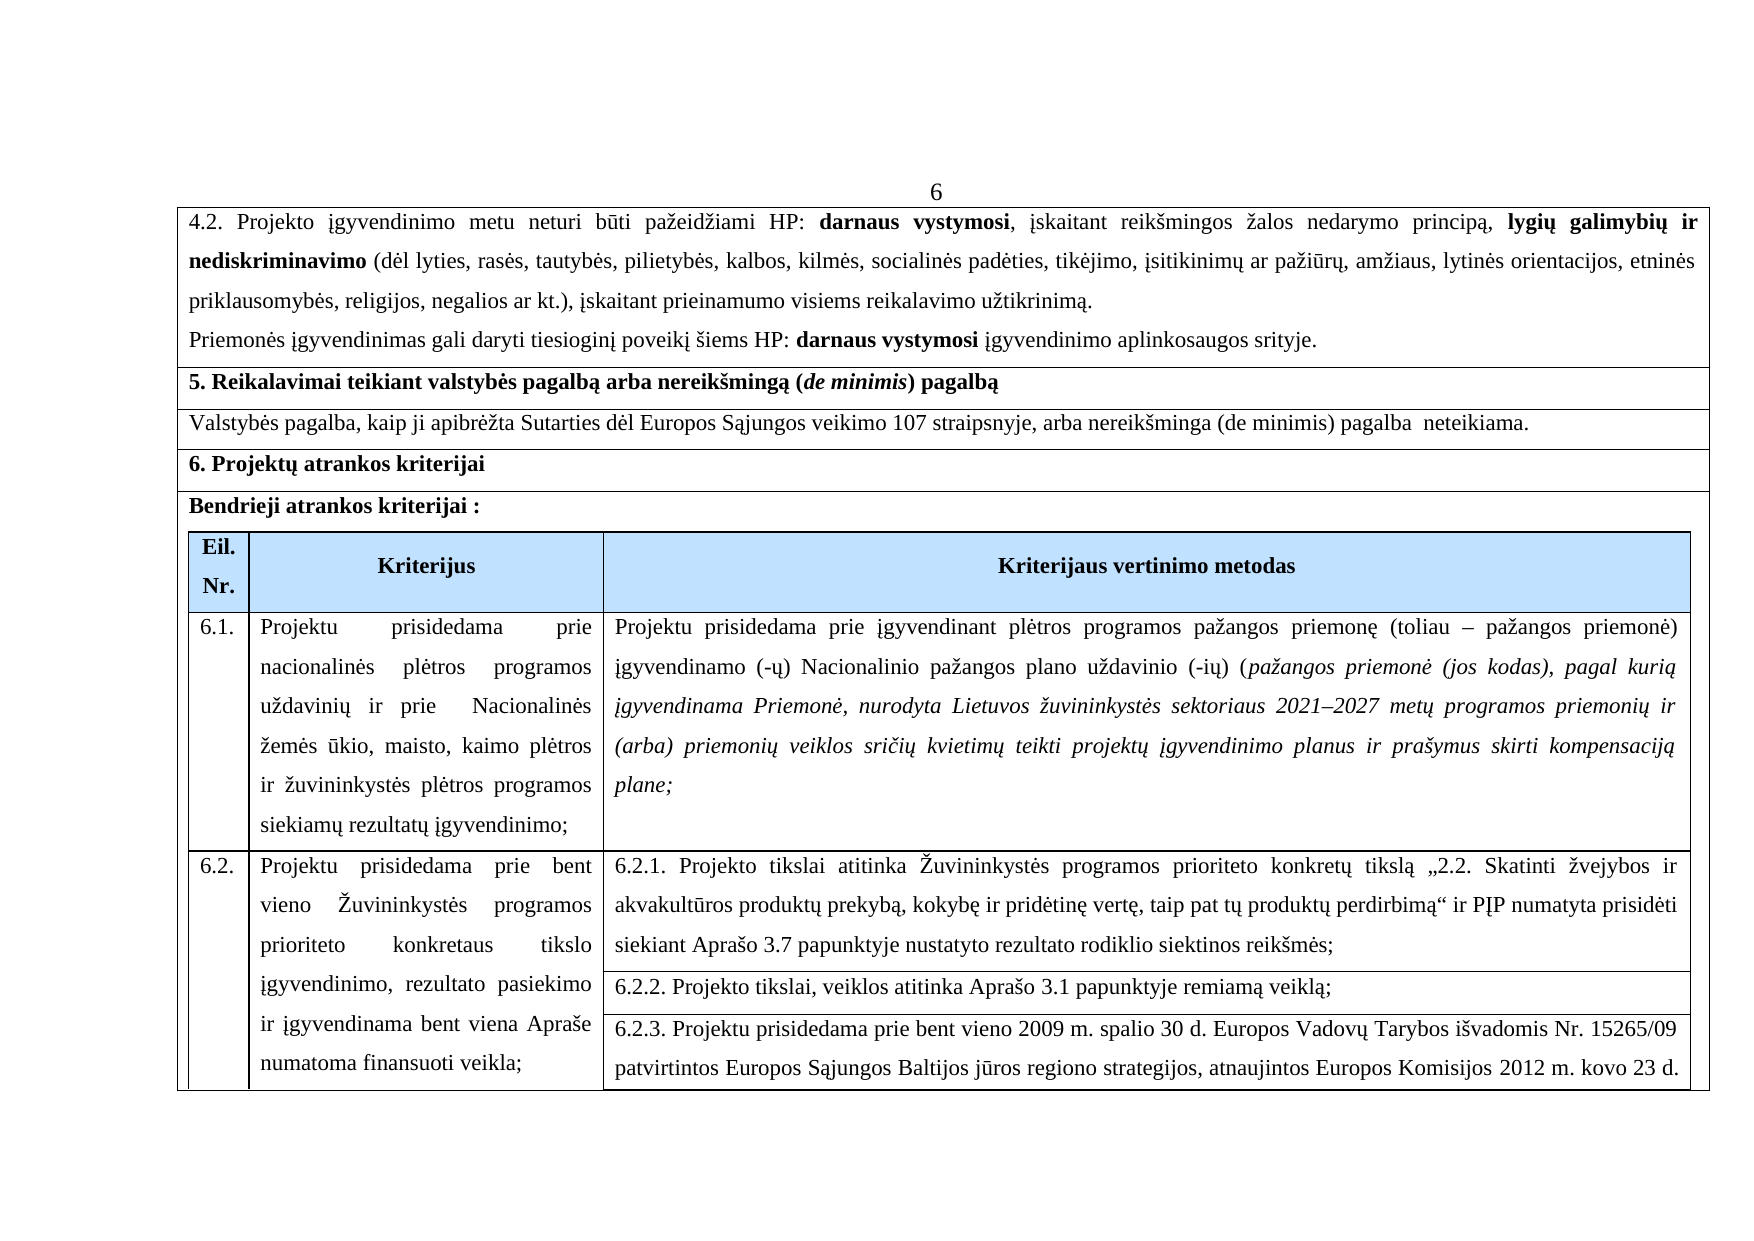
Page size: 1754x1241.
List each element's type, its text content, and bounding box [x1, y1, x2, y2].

table_cell Bendrieji atrankos kriterijai : [178, 492, 1709, 1089]
table_cell 6.2. [189, 852, 248, 1088]
table_cell 6.2.3. Projektu prisidedama prie bent vieno 2009 m. spalio 30 d. Europos Vadovų Tarybos išvadomis Nr. 15265/09 patvirtintos Europos Sąjungos Baltijos jūros regiono strategijos, atnaujintos Europos Komisijos 2012 m. kovo 23 d. [604, 1015, 1690, 1088]
table_cell 6.1. [189, 613, 248, 850]
table_cell Projektu prisidedama prie bent vieno Žuvininkystės programos prioriteto konkretaus tikslo įgyvendinimo, rezultato pasiekimo ir įgyvendinama bent viena Apraše numatoma finansuoti veikla; [250, 852, 603, 1088]
table_cell Projektu prisidedama prie įgyvendinant plėtros programos pažangos priemonę (toliau – pažangos priemonė) įgyvendinamo (-ų) Nacionalinio pažangos plano uždavinio (-ių) (pažangos priemonė (jos kodas), pagal kurią įgyvendinama Priemonė, nurodyta Lietuvos žuvininkystės sektoriaus 2021–2027 metų programos priemonių ir (arba) priemonių veiklos sričių kvietimų teikti projektų įgyvendinimo planus ir prašymus skirti kompensaciją plane; [604, 613, 1690, 850]
table_cell 6. Projektų atrankos kriterijai [178, 450, 1709, 491]
table_cell 6.2.2. Projekto tikslai, veiklos atitinka Aprašo 3.1 papunktyje remiamą veiklą; [604, 972, 1690, 1013]
table_cell Valstybės pagalba, kaip ji apibrėžta Sutarties dėl Europos Sąjungos veikimo 107 straipsnyje, arba nereikšminga (de minimis) pagalba neteikiama. [178, 410, 1709, 449]
table_header Kriterijaus vertinimo metodas [604, 533, 1690, 612]
table_header Kriterijus [250, 533, 603, 612]
table_cell 4.2. Projekto įgyvendinimo metu neturi būti pažeidžiami HP: darnaus vystymosi, įskaitant reikšmingos žalos nedarymo principą, lygių galimybių ir nediskriminavimo (dėl lyties, rasės, tautybės, pilietybės, kalbos, kilmės, socialinės padėties, tikėjimo, įsitikinimų ar pažiūrų, amžiaus, lytinės orientacijos, etninės priklausomybės, religijos, negalios ar kt.), įskaitant prieinamumo visiems reikalavimo užtikrinimą. Priemonės įgyvendinimas gali daryti tiesioginį poveikį šiems HP: darnaus vystymosi įgyvendinimo aplinkosaugos srityje. [178, 208, 1709, 367]
table_header Eil. Nr. [189, 533, 248, 612]
table_cell Projektu prisidedama prie nacionalinės plėtros programos uždavinių ir prie Nacionalinės žemės ūkio, maisto, kaimo plėtros ir žuvininkystės plėtros programos siekiamų rezultatų įgyvendinimo; [250, 613, 603, 850]
table_cell 5. Reikalavimai teikiant valstybės pagalbą arba nereikšmingą (de minimis) pagalbą [178, 368, 1709, 408]
table_cell 6.2.1. Projekto tikslai atitinka Žuvininkystės programos prioriteto konkretų tikslą „2.2. Skatinti žvejybos ir akvakultūros produktų prekybą, kokybę ir pridėtinę vertę, taip pat tų produktų perdirbimą“ ir PĮP numatyta prisidėti siekiant Aprašo 3.7 papunktyje nustatyto rezultato rodiklio siektinos reikšmės; [604, 852, 1690, 971]
